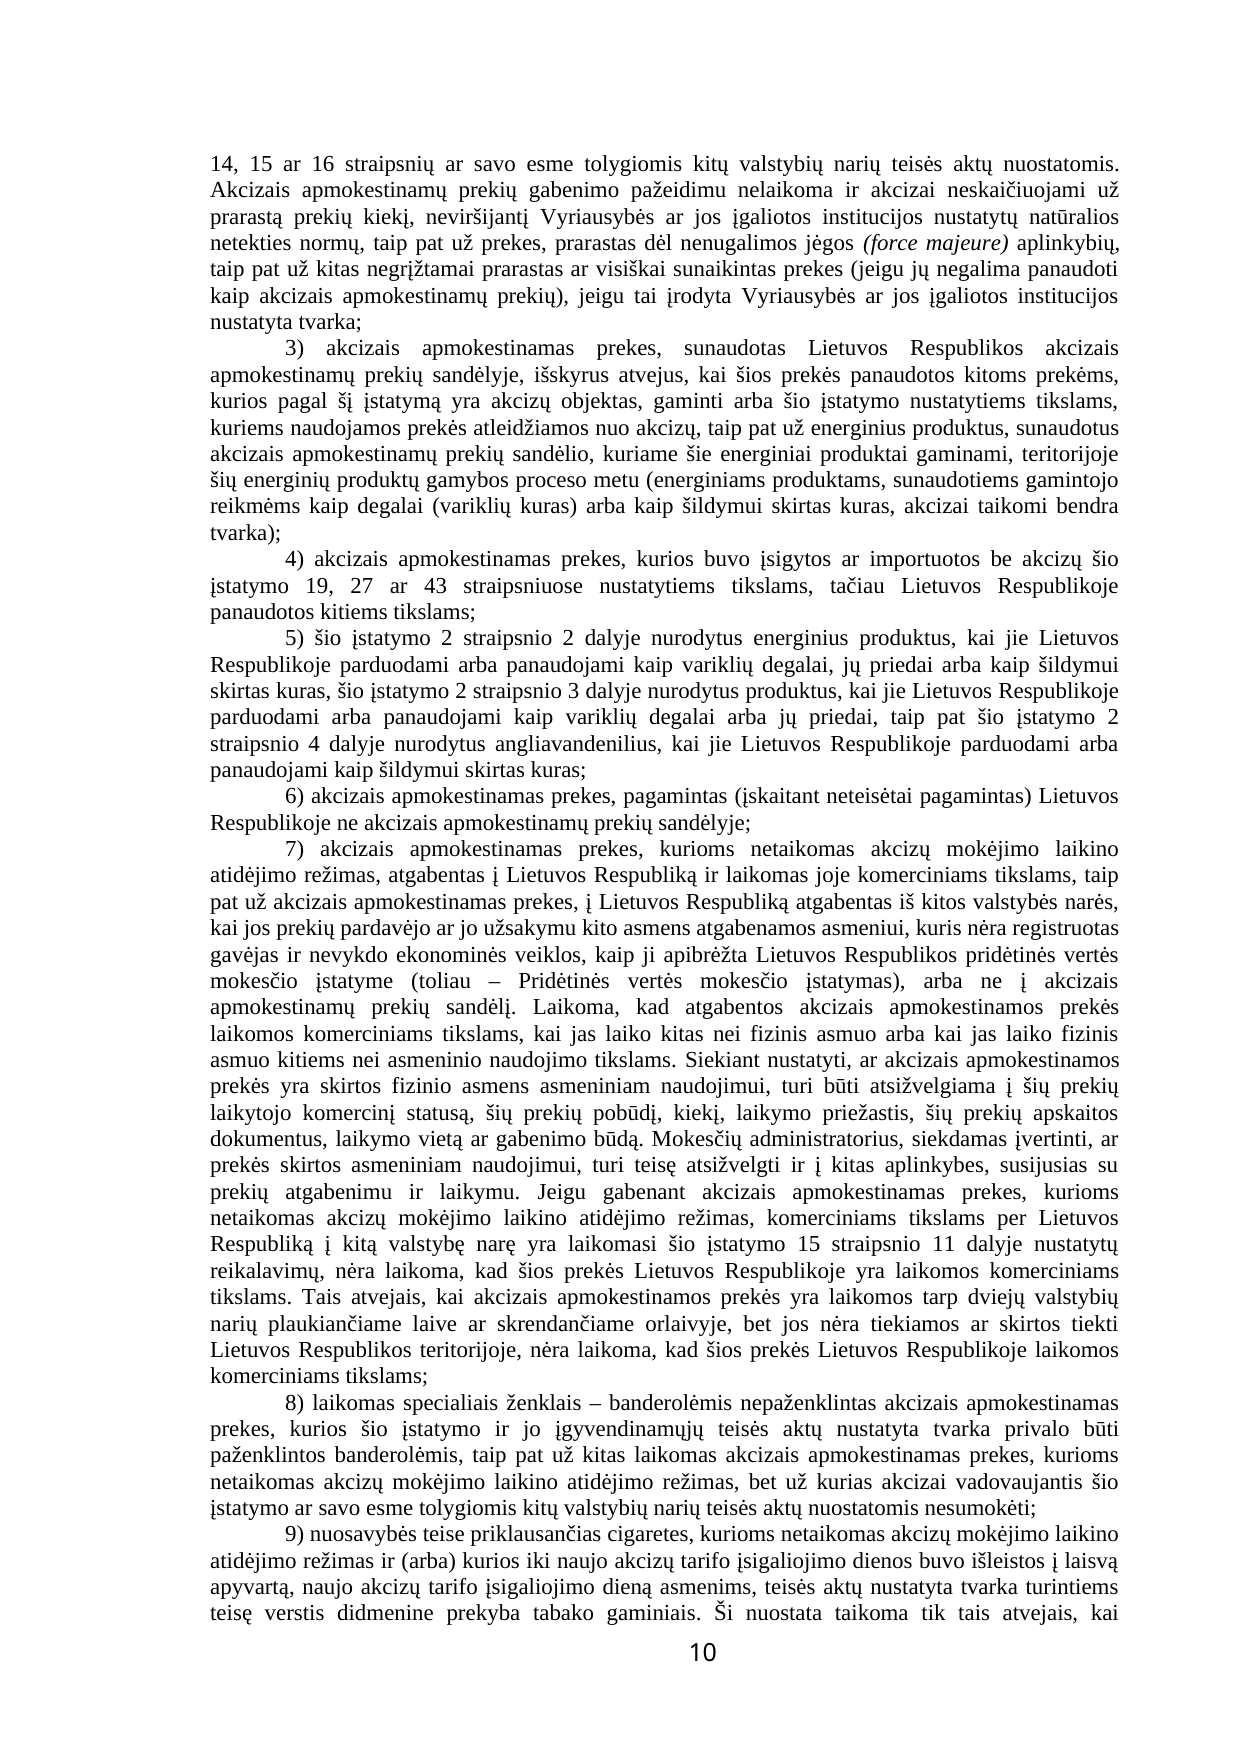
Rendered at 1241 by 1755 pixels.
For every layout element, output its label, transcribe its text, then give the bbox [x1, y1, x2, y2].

text 5) šio įstatymo 2 straipsnio 2 dalyje nurodytus energinius produktus, kai jie Lietuvos Respublikoje parduodami arba panaudojami kaip variklių degalai, jų priedai arba kaip šildymui skirtas kuras, šio įstatymo 2 straipsnio 3 dalyje nurodytus produktus, kai jie Lietuvos Respublikoje parduodami arba panaudojami kaip variklių degalai arba jų priedai, taip pat šio įstatymo 2 straipsnio 4 dalyje nurodytus angliavandenilius, kai jie Lietuvos Respublikoje parduodami arba panaudojami kaip šildymui skirtas kuras; [210, 624, 1120, 782]
text 6) akcizais apmokestinamas prekes, pagamintas (įskaitant neteisėtai pagamintas) Lietuvos Respublikoje ne akcizais apmokestinamų prekių sandėlyje; [210, 782, 1120, 835]
text 3) akcizais apmokestinamas prekes, sunaudotas Lietuvos Respublikos akcizais apmokestinamų prekių sandėlyje, išskyrus atvejus, kai šios prekės panaudotos kitoms prekėms, kurios pagal šį įstatymą yra akcizų objektas, gaminti arba šio įstatymo nustatytiems tikslams, kuriems naudojamos prekės atleidžiamos nuo akcizų, taip pat už energinius produktus, sunaudotus akcizais apmokestinamų prekių sandėlio, kuriame šie energiniai produktai gaminami, teritorijoje šių energinių produktų gamybos proceso metu (energiniams produktams, sunaudotiems gamintojo reikmėms kaip degalai (variklių kuras) arba kaip šildymui skirtas kuras, akcizai taikomi bendra tvarka); [210, 334, 1120, 545]
text 9) nuosavybės teise priklausančias cigaretes, kurioms netaikomas akcizų mokėjimo laikino atidėjimo režimas ir (arba) kurios iki naujo akcizų tarifo įsigaliojimo dienos buvo išleistos į laisvą apyvartą, naujo akcizų tarifo įsigaliojimo dieną asmenims, teisės aktų nustatyta tvarka turintiems teisę verstis didmenine prekyba tabako gaminiais. Ši nuostata taikoma tik tais atvejais, kai [210, 1520, 1120, 1626]
text 14, 15 ar 16 straipsnių ar savo esme tolygiomis kitų valstybių narių teisės aktų nuostatomis. Akcizais apmokestinamų prekių gabenimo pažeidimu nelaikoma ir akcizai neskaičiuojami už prarastą prekių kiekį, neviršijantį Vyriausybės ar jos įgaliotos institucijos nustatytų natūralios netekties normų, taip pat už prekes, prarastas dėl nenugalimos jėgos (force majeure) aplinkybių, taip pat už kitas negrįžtamai prarastas ar visiškai sunaikintas prekes (jeigu jų negalima panaudoti kaip akcizais apmokestinamų prekių), jeigu tai įrodyta Vyriausybės ar jos įgaliotos institucijos nustatyta tvarka; [210, 150, 1120, 334]
text 8) laikomas specialiais ženklais – banderolėmis nepaženklintas akcizais apmokestinamas prekes, kurios šio įstatymo ir jo įgyvendinamųjų teisės aktų nustatyta tvarka privalo būti paženklintos banderolėmis, taip pat už kitas laikomas akcizais apmokestinamas prekes, kurioms netaikomas akcizų mokėjimo laikino atidėjimo režimas, bet už kurias akcizai vadovaujantis šio įstatymo ar savo esme tolygiomis kitų valstybių narių teisės aktų nuostatomis nesumokėti; [210, 1389, 1120, 1520]
text 7) akcizais apmokestinamas prekes, kurioms netaikomas akcizų mokėjimo laikino atidėjimo režimas, atgabentas į Lietuvos Respubliką ir laikomas joje komerciniams tikslams, taip pat už akcizais apmokestinamas prekes, į Lietuvos Respubliką atgabentas iš kitos valstybės narės, kai jos prekių pardavėjo ar jo užsakymu kito asmens atgabenamos asmeniui, kuris nėra registruotas gavėjas ir nevykdo ekonominės veiklos, kaip ji apibrėžta Lietuvos Respublikos pridėtinės vertės mokesčio įstatyme (toliau – Pridėtinės vertės mokesčio įstatymas), arba ne į akcizais apmokestinamų prekių sandėlį. Laikoma, kad atgabentos akcizais apmokestinamos prekės laikomos komerciniams tikslams, kai jas laiko kitas nei fizinis asmuo arba kai jas laiko fizinis asmuo kitiems nei asmeninio naudojimo tikslams. Siekiant nustatyti, ar akcizais apmokestinamos prekės yra skirtos fizinio asmens asmeniniam naudojimui, turi būti atsižvelgiama į šių prekių laikytojo komercinį statusą, šių prekių pobūdį, kiekį, laikymo priežastis, šių prekių apskaitos dokumentus, laikymo vietą ar gabenimo būdą. Mokesčių administratorius, siekdamas įvertinti, ar prekės skirtos asmeniniam naudojimui, turi teisę atsižvelgti ir į kitas aplinkybes, susijusias su prekių atgabenimu ir laikymu. Jeigu gabenant akcizais apmokestinamas prekes, kurioms netaikomas akcizų mokėjimo laikino atidėjimo režimas, komerciniams tikslams per Lietuvos Respubliką į kitą valstybę narę yra laikomasi šio įstatymo 15 straipsnio 11 dalyje nustatytų reikalavimų, nėra laikoma, kad šios prekės Lietuvos Respublikoje yra laikomos komerciniams tikslams. Tais atvejais, kai akcizais apmokestinamos prekės yra laikomos tarp dviejų valstybių narių plaukiančiame laive ar skrendančiame orlaivyje, bet jos nėra tiekiamos ar skirtos tiekti Lietuvos Respublikos teritorijoje, nėra laikoma, kad šios prekės Lietuvos Respublikoje laikomos komerciniams tikslams; [210, 835, 1120, 1389]
text 4) akcizais apmokestinamas prekes, kurios buvo įsigytos ar importuotos be akcizų šio įstatymo 19, 27 ar 43 straipsniuose nustatytiems tikslams, tačiau Lietuvos Respublikoje panaudotos kitiems tikslams; [210, 545, 1120, 624]
